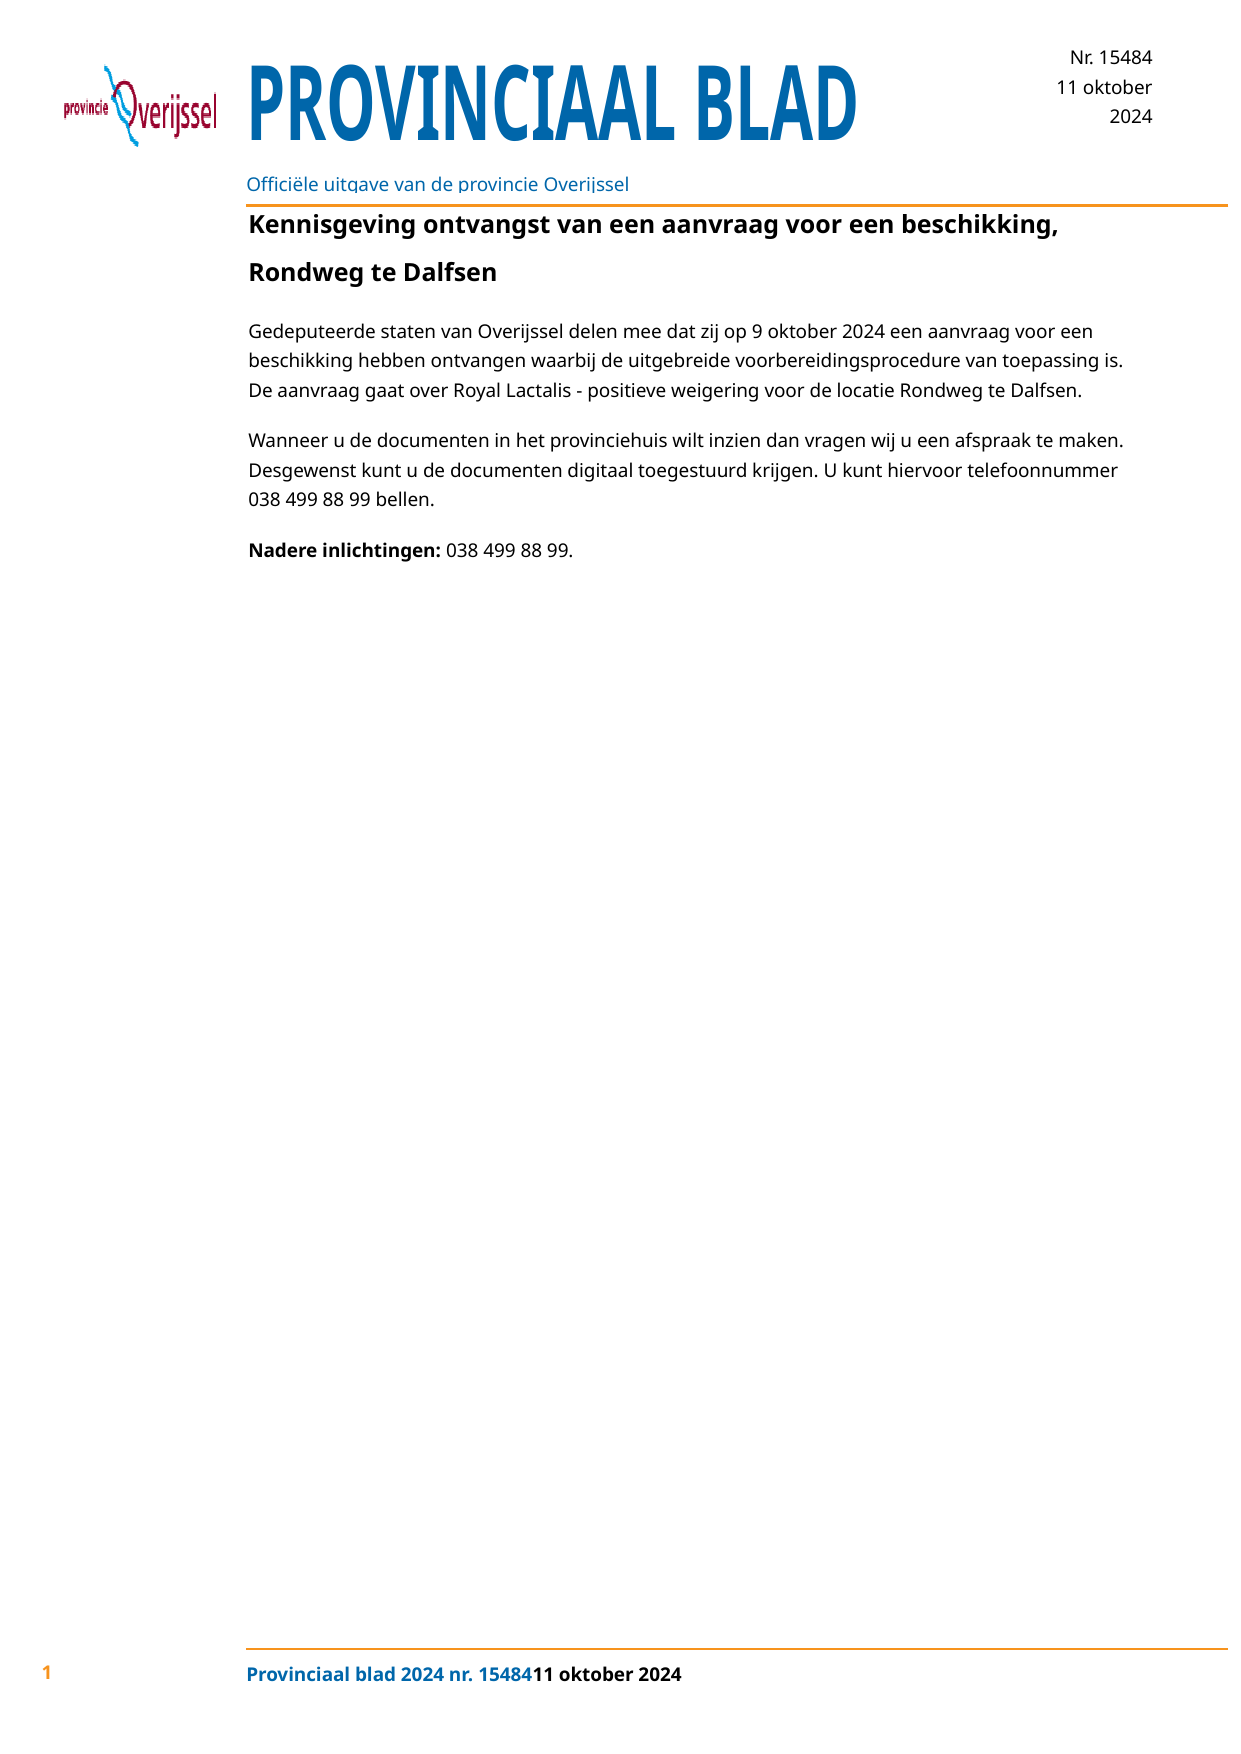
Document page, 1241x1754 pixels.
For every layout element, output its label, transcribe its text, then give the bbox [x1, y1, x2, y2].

text Kennisgeving ontvangst van een aanvraag voor een beschikking, Rondweg te Dalfsen [248, 207, 1152, 288]
picture [41, 47, 231, 172]
text Nadere inlichtingen: 038 499 88 99. [248, 537, 1152, 563]
text Gedeputeerde staten van Overijssel delen mee dat zij op 9 oktober 2024 een aanvraag voor een beschikking hebben ontvangen waarbij de uitgebreide voorbereidingsprocedure van toepassing is. De aanvraag gaat over Royal Lactalis - positieve weigering voor de locatie Rondweg te Dalfsen. [248, 318, 1152, 403]
text Wanneer u de documenten in het provinciehuis wilt inzien dan vragen wij u een afspraak te maken. Desgewenst kunt u de documenten digitaal toegestuurd krijgen. U kunt hiervoor telefoonnummer 038 499 88 99 bellen. [248, 427, 1152, 512]
